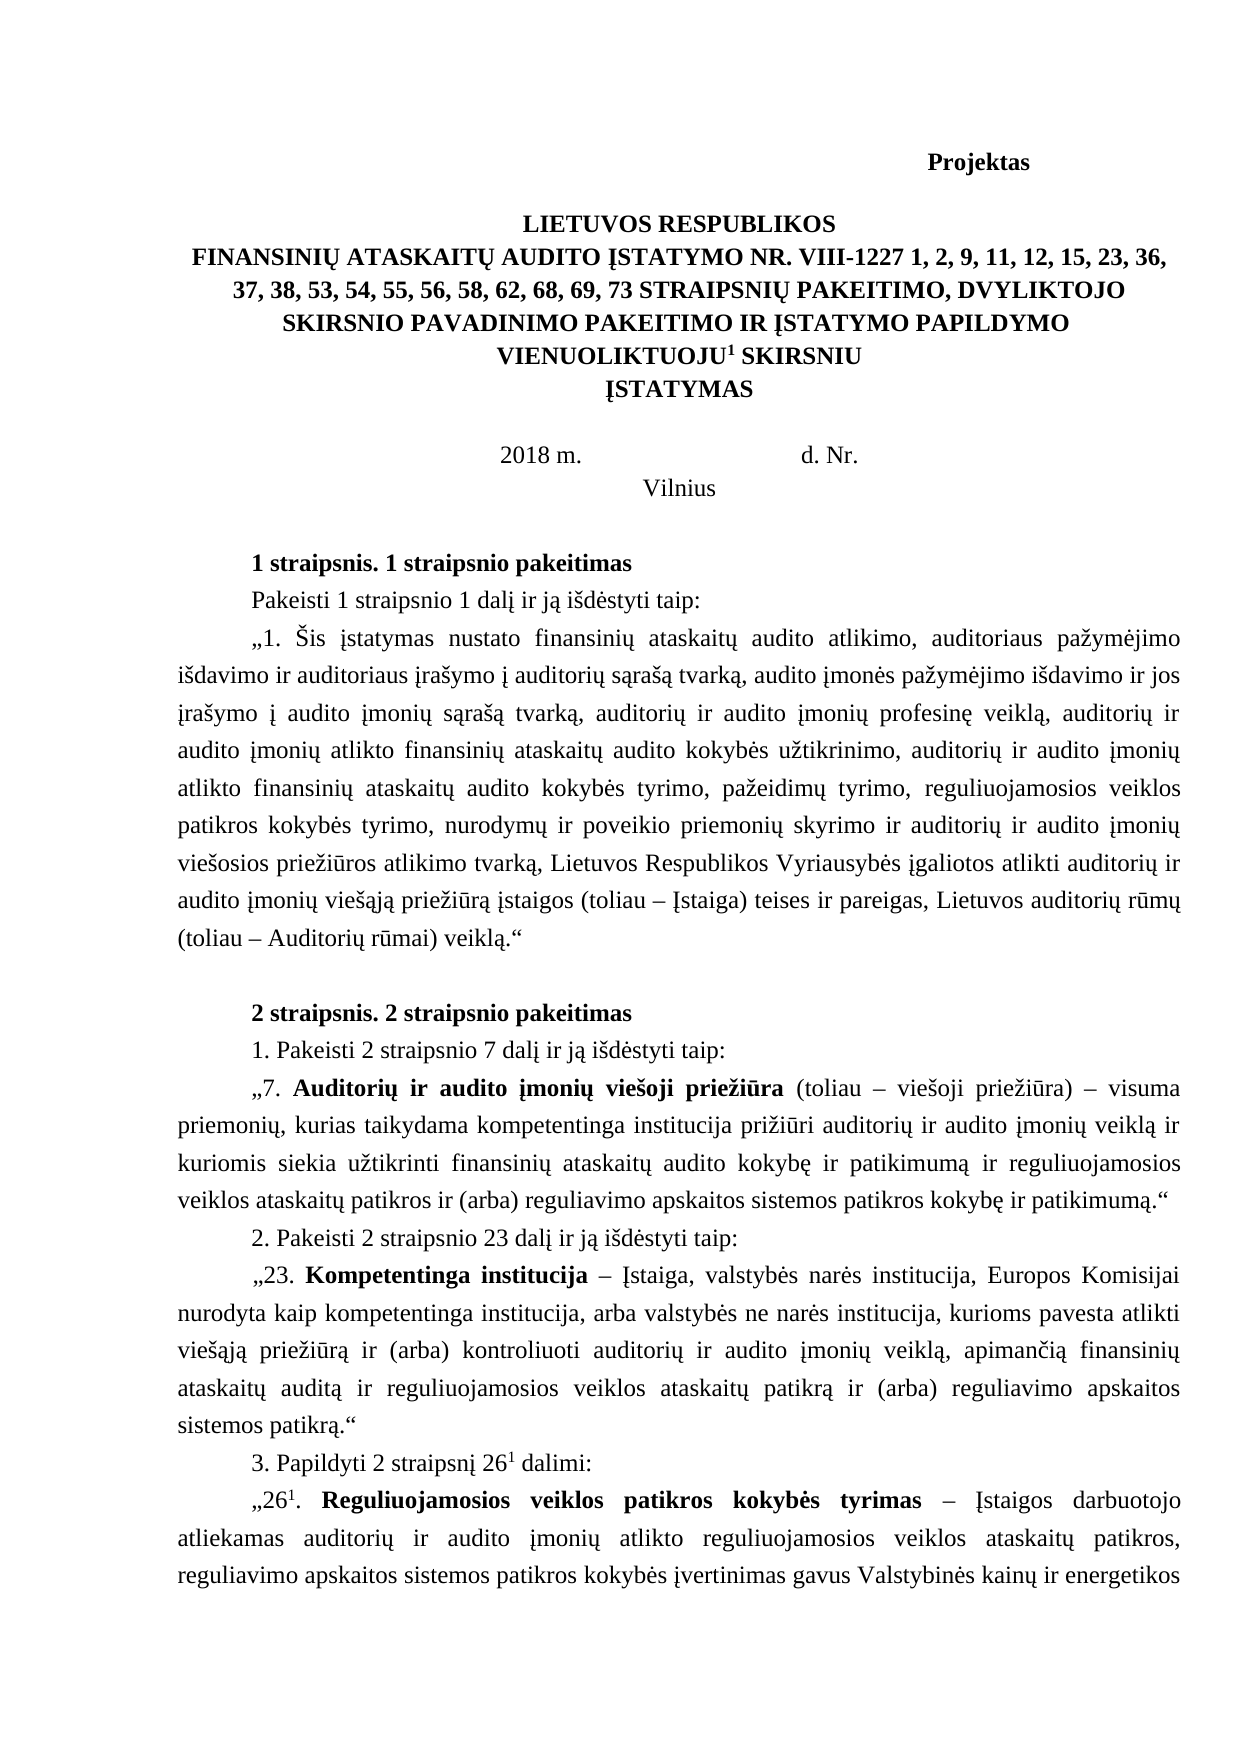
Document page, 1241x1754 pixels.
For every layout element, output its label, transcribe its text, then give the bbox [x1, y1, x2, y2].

text 2. Pakeisti 2 straipsnio 23 dalį ir ją išdėstyti taip: [177, 1214, 1181, 1251]
text „1. Šis įstatymas nustato finansinių ataskaitų audito atlikimo, auditoriaus pažymėjimo išdavimo ir auditoriaus įrašymo į auditorių sąrašą tvarką, audito įmonės pažymėjimo išdavimo ir jos įrašymo į audito įmonių sąrašą tvarką, auditorių ir audito įmonių profesinę veiklą, auditorių ir audito įmonių atlikto finansinių ataskaitų audito kokybės užtikrinimo, auditorių ir audito įmonių atlikto finansinių ataskaitų audito kokybės tyrimo, pažeidimų tyrimo, reguliuojamosios veiklos patikros kokybės tyrimo, nurodymų ir poveikio priemonių skyrimo ir auditorių ir audito įmonių viešosios priežiūros atlikimo tvarką, Lietuvos Respublikos Vyriausybės įgaliotos atlikti auditorių ir audito įmonių viešąją priežiūrą įstaigos (toliau – Įstaiga) teises ir pareigas, Lietuvos auditorių rūmų (toliau – Auditorių rūmai) veiklą.“ [177, 614, 1181, 951]
text Vilnius [177, 473, 1181, 502]
text 2018 m. d. Nr. [177, 440, 1181, 468]
text 3. Papildyti 2 straipsnį 261 dalimi: [177, 1439, 1181, 1476]
text 1 straipsnis. 1 straipsnio pakeitimas [177, 539, 1181, 576]
text Projektas [177, 147, 1181, 176]
text FINANSINIŲ ATASKAITŲ AUDITO ĮSTATYMO Nr. VIII-1227 1, 2, 9, 11, 12, 15, 23, 36, 37, 38, 53, 54, 55, 56, 58, 62, 68, 69, 73 STRAIPSNIŲ PAKEITIMO, dvyliktojo skirsniO pavadinimO pakeitimo IR ĮSTATYMO PAPILDYMO VIENUOLIKTUOJU1 SKIRSNIU [177, 242, 1181, 369]
text „23. Kompetentinga institucija – Įstaiga, valstybės narės institucija, Europos Komisijai nurodyta kaip kompetentinga institucija, arba valstybės ne narės institucija, kurioms pavesta atlikti viešąją priežiūrą ir (arba) kontroliuoti auditorių ir audito įmonių veiklą, apimančią finansinių ataskaitų auditą ir reguliuojamosios veiklos ataskaitų patikrą ir (arba) reguliavimo apskaitos sistemos patikrą.“ [177, 1251, 1181, 1439]
text „7. Auditorių ir audito įmonių viešoji priežiūra (toliau – viešoji priežiūra) – visuma priemonių, kurias taikydama kompetentinga institucija prižiūri auditorių ir audito įmonių veiklą ir kuriomis siekia užtikrinti finansinių ataskaitų audito kokybę ir patikimumą ir reguliuojamosios veiklos ataskaitų patikros ir (arba) reguliavimo apskaitos sistemos patikros kokybę ir patikimumą.“ [177, 1064, 1181, 1214]
text Įstatymas [177, 374, 1181, 402]
text 2 straipsnis. 2 straipsnio pakeitimas [177, 989, 1181, 1026]
text 1. Pakeisti 2 straipsnio 7 dalį ir ją išdėstyti taip: [177, 1026, 1181, 1064]
text „261. Reguliuojamosios veiklos patikros kokybės tyrimas – Įstaigos darbuotojo atliekamas auditorių ir audito įmonių atlikto reguliuojamosios veiklos ataskaitų patikros, reguliavimo apskaitos sistemos patikros kokybės įvertinimas gavus Valstybinės kainų ir energetikos [177, 1476, 1181, 1589]
text LIETUVOS RESPUBLIKOS [177, 209, 1181, 237]
text Pakeisti 1 straipsnio 1 dalį ir ją išdėstyti taip: [177, 576, 1181, 614]
